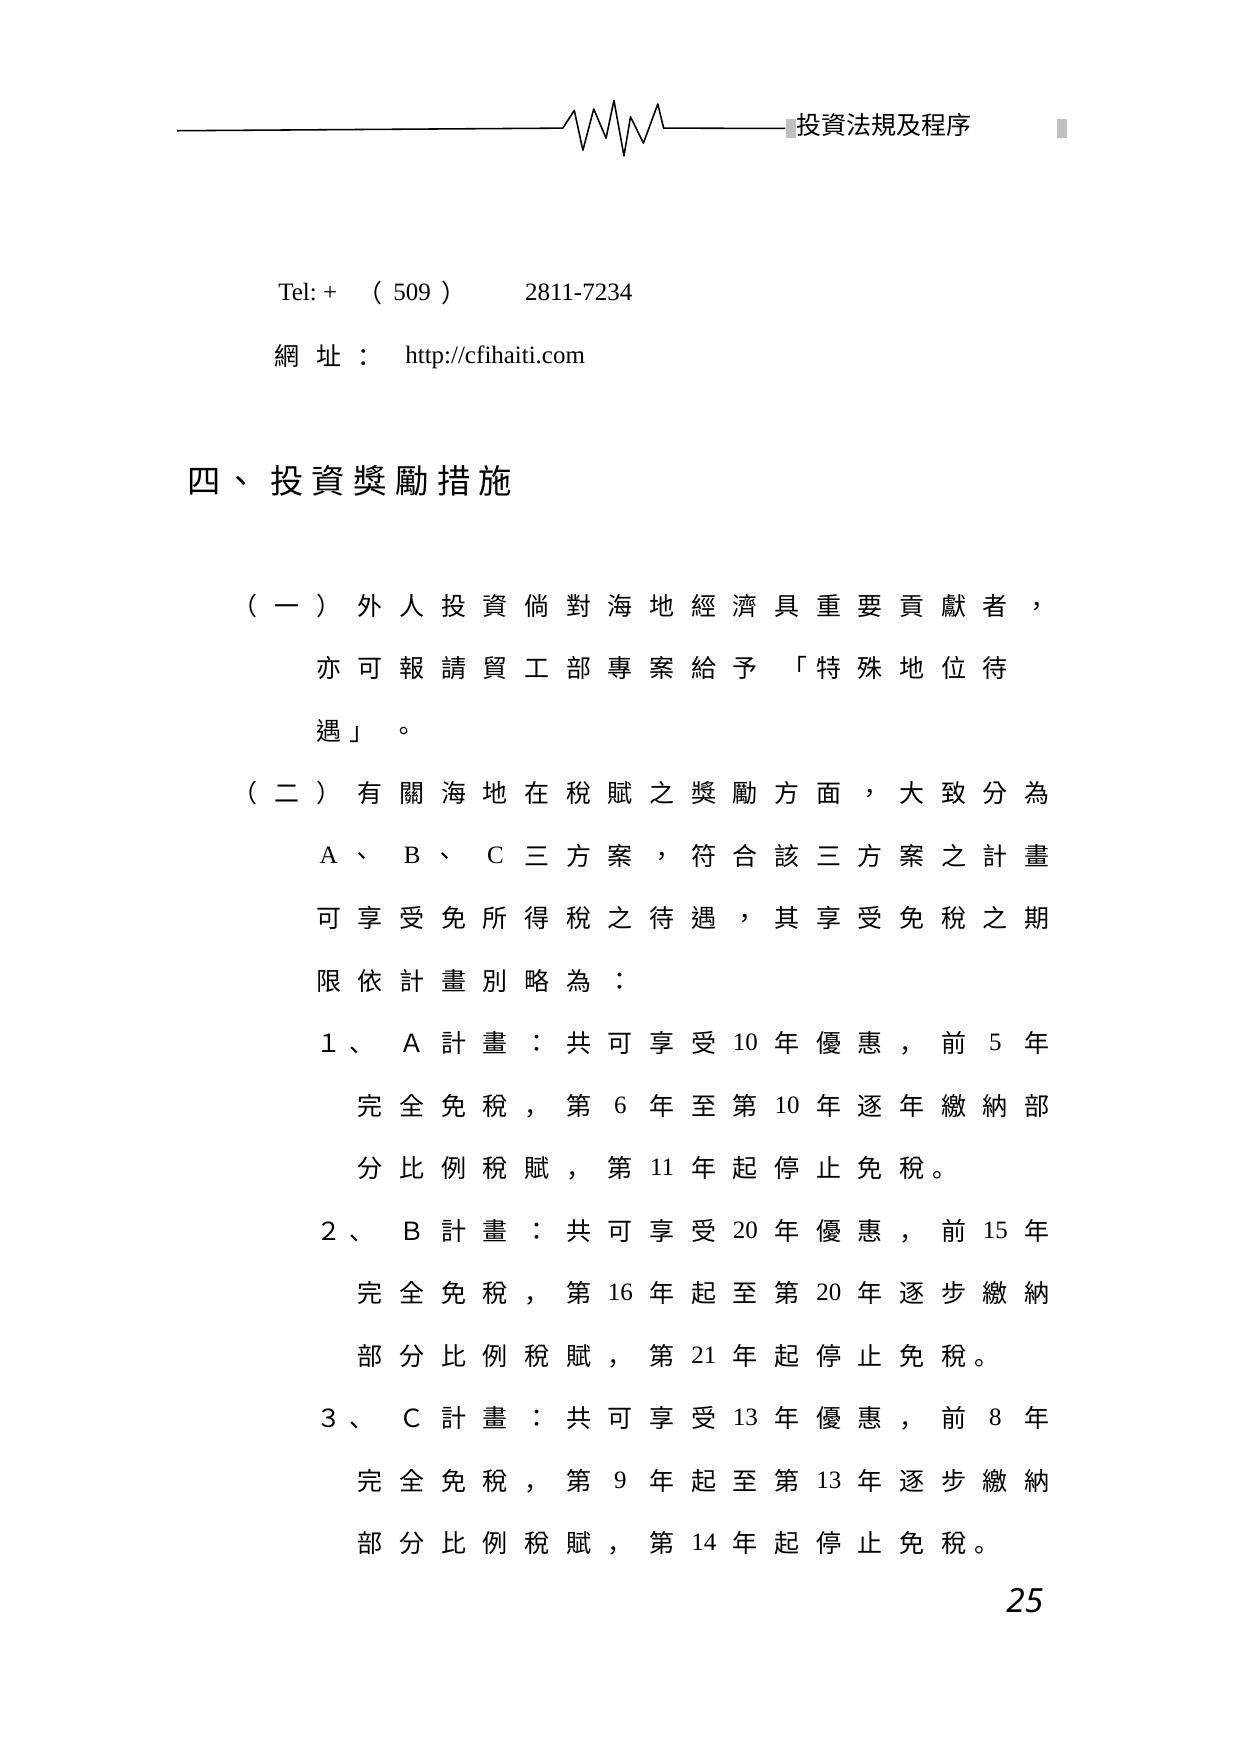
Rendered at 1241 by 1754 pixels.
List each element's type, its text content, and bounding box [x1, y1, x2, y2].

text 網址：http://cfihaiti.com [183, 313, 1058, 375]
text （二）有關海地在稅賦之獎勵方面，大致分為A、B、C三方案，符合該三方案之計畫可享受免所得稅之待遇，其享受免稅之期限依計畫別略為： [207, 750, 1058, 1000]
text ３、Ｃ計畫：共可享受13年優惠，前8年完全免稅，第9年起至第13年逐步繳納部分比例稅賦，第14年起停止免稅。 [281, 1375, 1058, 1563]
text （一）外人投資倘對海地經濟具重要貢獻者，亦可報請貿工部專案給予「特殊地位待遇」。 [207, 563, 1058, 750]
text 四、投資獎勵措施 [183, 438, 1058, 500]
text Tel: +（509） 2811-7234 [183, 250, 1058, 313]
text ２、Ｂ計畫：共可享受20年優惠，前15年完全免稅，第16年起至第20年逐步繳納部分比例稅賦，第21年起停止免稅。 [281, 1188, 1058, 1375]
text １、Ａ計畫：共可享受10年優惠，前5年完全免稅，第6年至第10年逐年繳納部分比例稅賦，第11年起停止免稅。 [281, 1000, 1058, 1188]
